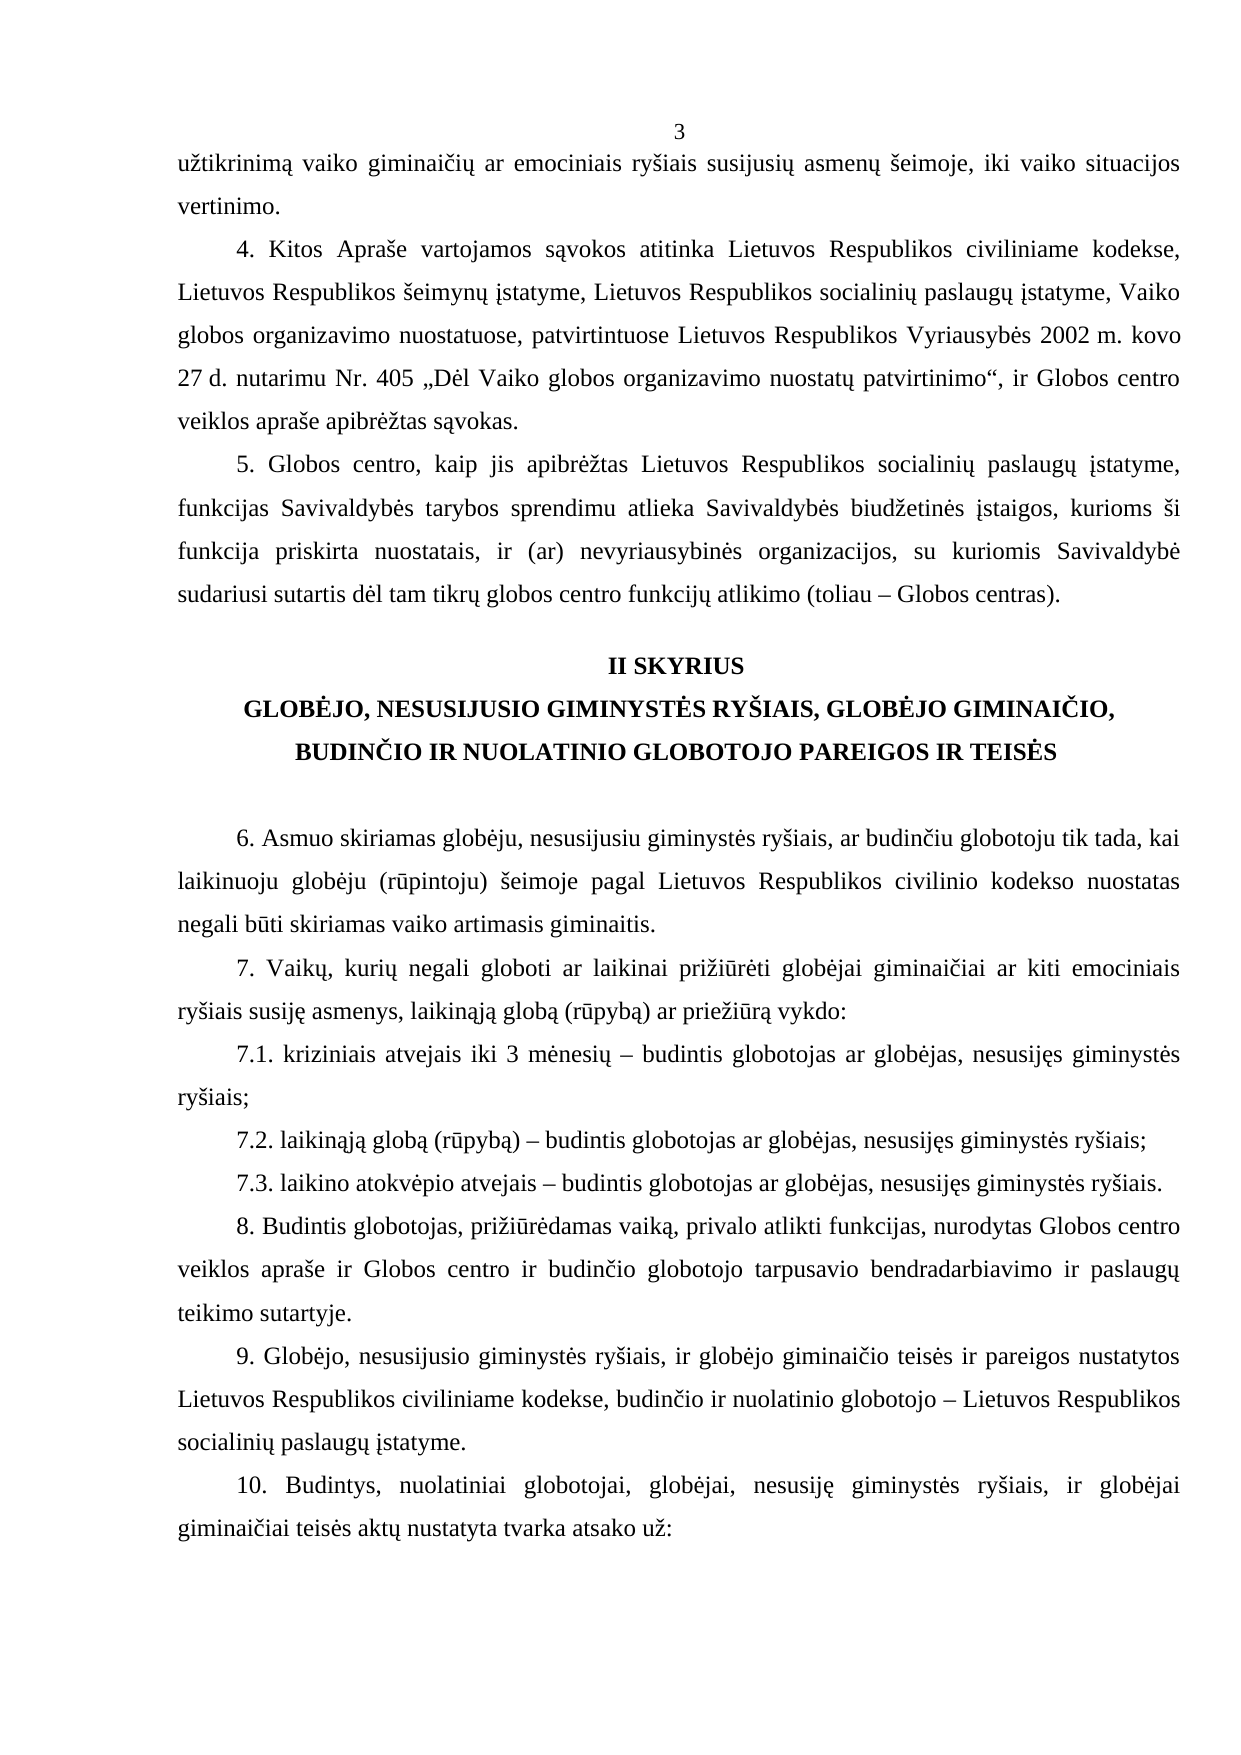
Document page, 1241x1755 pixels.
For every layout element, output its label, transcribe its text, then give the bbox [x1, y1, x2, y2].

text 5. Globos centro, kaip jis apibrėžtas Lietuvos Respublikos socialinių paslaugų įstatyme, funkcijas Savivaldybės tarybos sprendimu atlieka Savivaldybės biudžetinės įstaigos, kurioms ši funkcija priskirta nuostatais, ir (ar) nevyriausybinės organizacijos, su kuriomis Savivaldybė sudariusi sutartis dėl tam tikrų globos centro funkcijų atlikimo (toliau – Globos centras). [177, 449, 1181, 608]
text 7. Vaikų, kurių negali globoti ar laikinai prižiūrėti globėjai giminaičiai ar kiti emociniais ryšiais susiję asmenys, laikinąją globą (rūpybą) ar priežiūrą vykdo: [177, 953, 1181, 1024]
text GLOBĖJO, NESUSIJUSIO GIMINYSTĖS RYŠIAIS, GLOBĖJO GIMINAIČIO, BUDINČIO IR NUOLATINIO GLOBOTOJO PAREIGOS IR TEISĖS [177, 694, 1181, 766]
text 7.3. laikino atokvėpio atvejais – budintis globotojas ar globėjas, nesusijęs giminystės ryšiais. [177, 1168, 1181, 1197]
text II SKYRIUS [177, 651, 1181, 679]
text 8. Budintis globotojas, prižiūrėdamas vaiką, privalo atlikti funkcijas, nurodytas Globos centro veiklos apraše ir Globos centro ir budinčio globotojo tarpusavio bendradarbiavimo ir paslaugų teikimo sutartyje. [177, 1211, 1181, 1326]
text 6. Asmuo skiriamas globėju, nesusijusiu giminystės ryšiais, ar budinčiu globotoju tik tada, kai laikinuoju globėju (rūpintoju) šeimoje pagal Lietuvos Respublikos civilinio kodekso nuostatas negali būti skiriamas vaiko artimasis giminaitis. [177, 823, 1181, 938]
text 7.2. laikinąją globą (rūpybą) – budintis globotojas ar globėjas, nesusijęs giminystės ryšiais; [177, 1125, 1181, 1154]
text užtikrinimą vaiko giminaičių ar emociniais ryšiais susijusių asmenų šeimoje, iki vaiko situacijos vertinimo. [177, 148, 1181, 219]
text 9. Globėjo, nesusijusio giminystės ryšiais, ir globėjo giminaičio teisės ir pareigos nustatytos Lietuvos Respublikos civiliniame kodekse, budinčio ir nuolatinio globotojo – Lietuvos Respublikos socialinių paslaugų įstatyme. [177, 1341, 1181, 1456]
text 7.1. kriziniais atvejais iki 3 mėnesių – budintis globotojas ar globėjas, nesusijęs giminystės ryšiais; [177, 1039, 1181, 1111]
text 10. Budintys, nuolatiniai globotojai, globėjai, nesusiję giminystės ryšiais, ir globėjai giminaičiai teisės aktų nustatyta tvarka atsako už: [177, 1470, 1181, 1542]
text 4. Kitos Apraše vartojamos sąvokos atitinka Lietuvos Respublikos civiliniame kodekse, Lietuvos Respublikos šeimynų įstatyme, Lietuvos Respublikos socialinių paslaugų įstatyme, Vaiko globos organizavimo nuostatuose, patvirtintuose Lietuvos Respublikos Vyriausybės 2002 m. kovo 27 d. nutarimu Nr. 405 „Dėl Vaiko globos organizavimo nuostatų patvirtinimo“, ir Globos centro veiklos apraše apibrėžtas sąvokas. [177, 234, 1181, 435]
